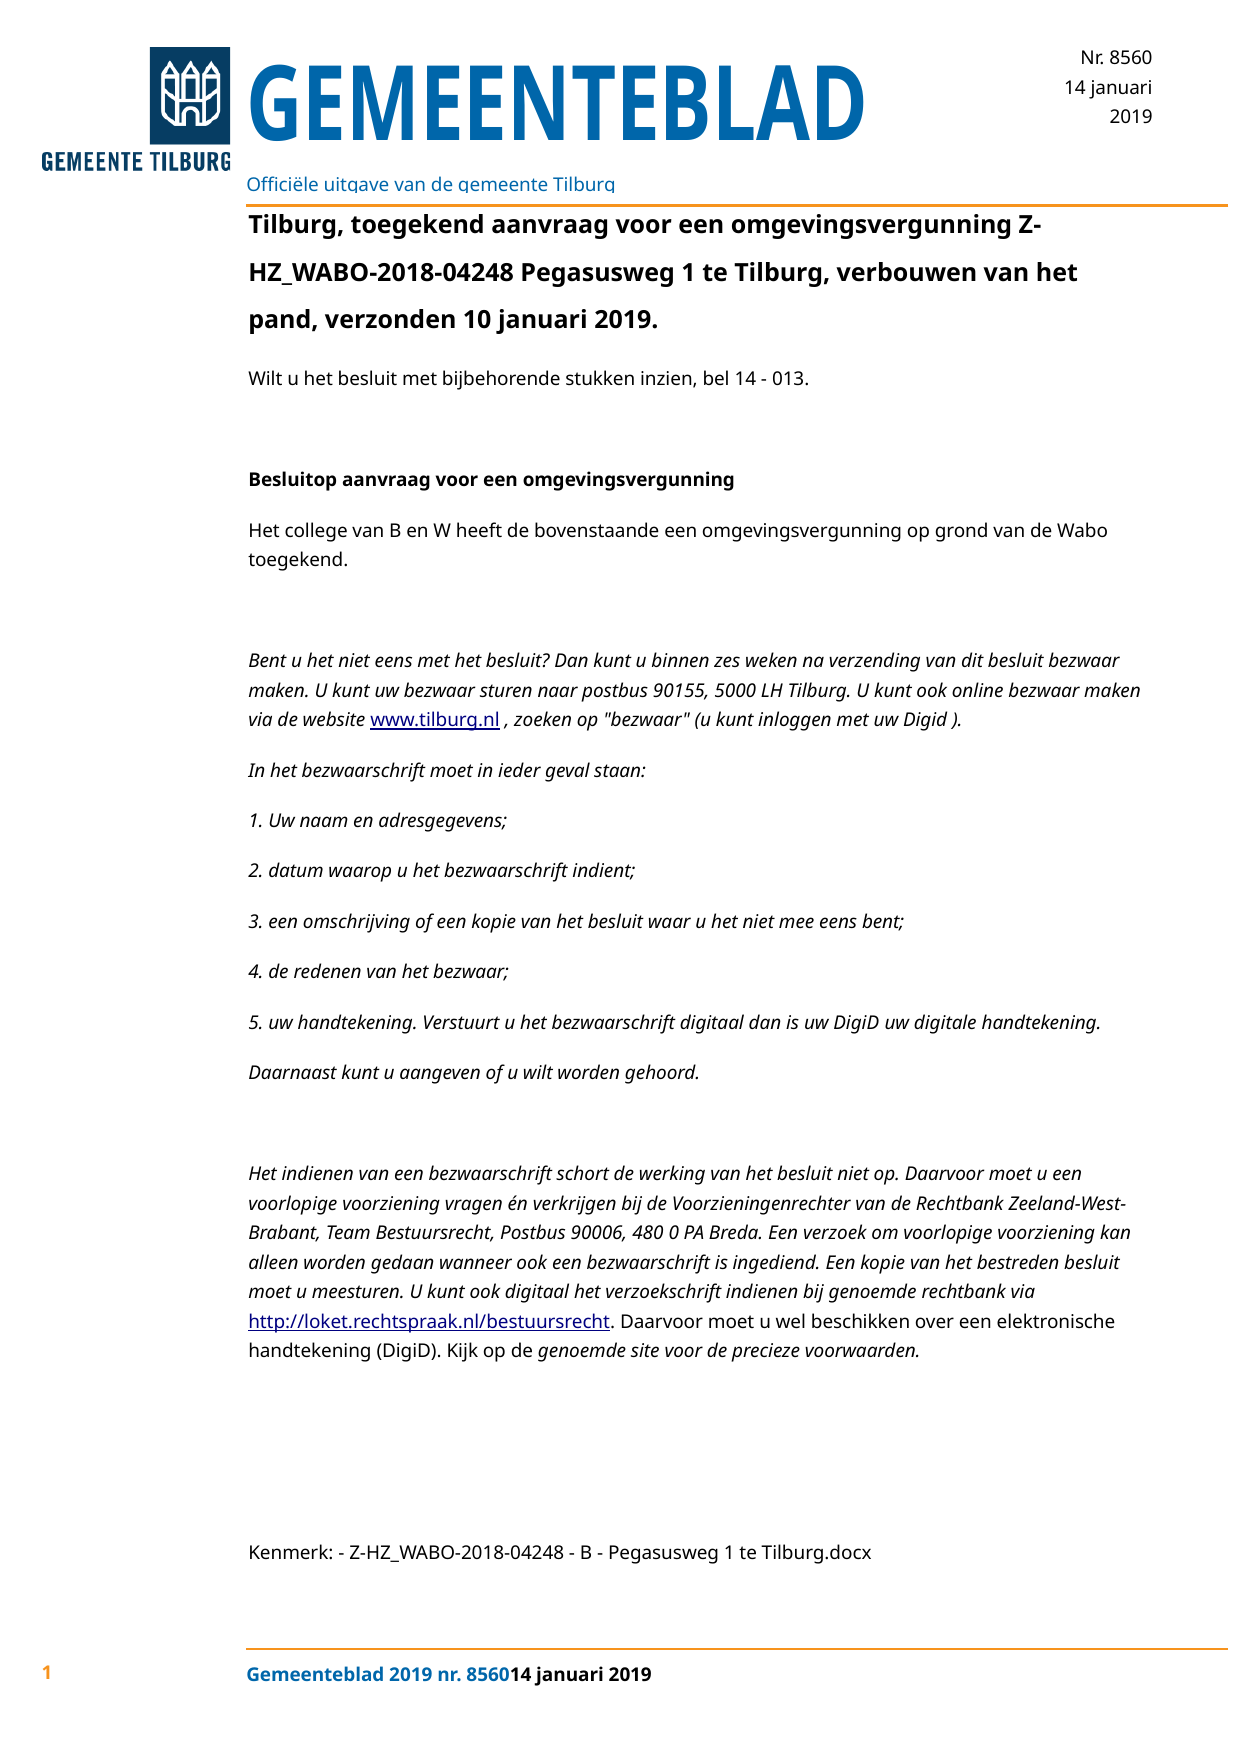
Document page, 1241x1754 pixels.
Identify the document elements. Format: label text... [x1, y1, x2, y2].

picture [41, 47, 231, 172]
text 3. een omschrijving of een kopie van het besluit waar u het niet mee eens bent; [248, 908, 1152, 934]
text Kenmerk: - Z-HZ_WABO-2018-04248 - B - Pegasusweg 1 te Tilburg.docx [248, 1539, 1152, 1565]
text 4. de redenen van het bezwaar; [248, 958, 1152, 984]
text Het indienen van een bezwaarschrift schort de werking van het besluit niet op. Daarvoor moet u een voorlopige voorziening vragen én verkrijgen bij de Voorzieningenrechter van de Rechtbank Zeeland-West-Brabant, Team Bestuursrecht, Postbus 90006, 480 0 PA Breda. Een verzoek om voorlopige voorziening kan alleen worden gedaan wanneer ook een bezwaarschrift is ingediend. Een kopie van het bestreden besluit moet u meesturen. U kunt ook digitaal het verzoekschrift indienen bij genoemde rechtbank via http://loket.rechtspraak.nl/bestuursrecht. Daarvoor moet u wel beschikken over een elektronische handtekening (DigiD). Kijk op de genoemde site voor de precieze voorwaarden. [248, 1160, 1152, 1363]
text 1. Uw naam en adresgegevens; [248, 807, 1152, 833]
text In het bezwaarschrift moet in ieder geval staan: [248, 757, 1152, 782]
text Tilburg, toegekend aanvraag voor een omgevingsvergunning Z-HZ_WABO-2018-04248 Pegasusweg 1 te Tilburg, verbouwen van het pand, verzonden 10 januari 2019. [248, 207, 1152, 336]
text Wilt u het besluit met bijbehorende stukken inzien, bel 14 - 013. [248, 366, 1152, 391]
text Daarnaast kunt u aangeven of u wilt worden gehoord. [248, 1059, 1152, 1085]
text Het college van B en W heeft de bovenstaande een omgevingsvergunning op grond van de Wabo toegekend. [248, 517, 1152, 572]
text Bent u het niet eens met het besluit? Dan kunt u binnen zes weken na verzending van dit besluit bezwaar maken. U kunt uw bezwaar sturen naar postbus 90155, 5000 LH Tilburg. U kunt ook online bezwaar maken via de website www.tilburg.nl , zoeken op "bezwaar" (u kunt inloggen met uw Digid ). [248, 647, 1152, 732]
text Besluitop aanvraag voor een omgevingsvergunning [248, 466, 1152, 492]
text 2. datum waarop u het bezwaarschrift indient; [248, 858, 1152, 883]
text 5. uw handtekening. Verstuurt u het bezwaarschrift digitaal dan is uw DigiD uw digitale handtekening. [248, 1009, 1152, 1034]
